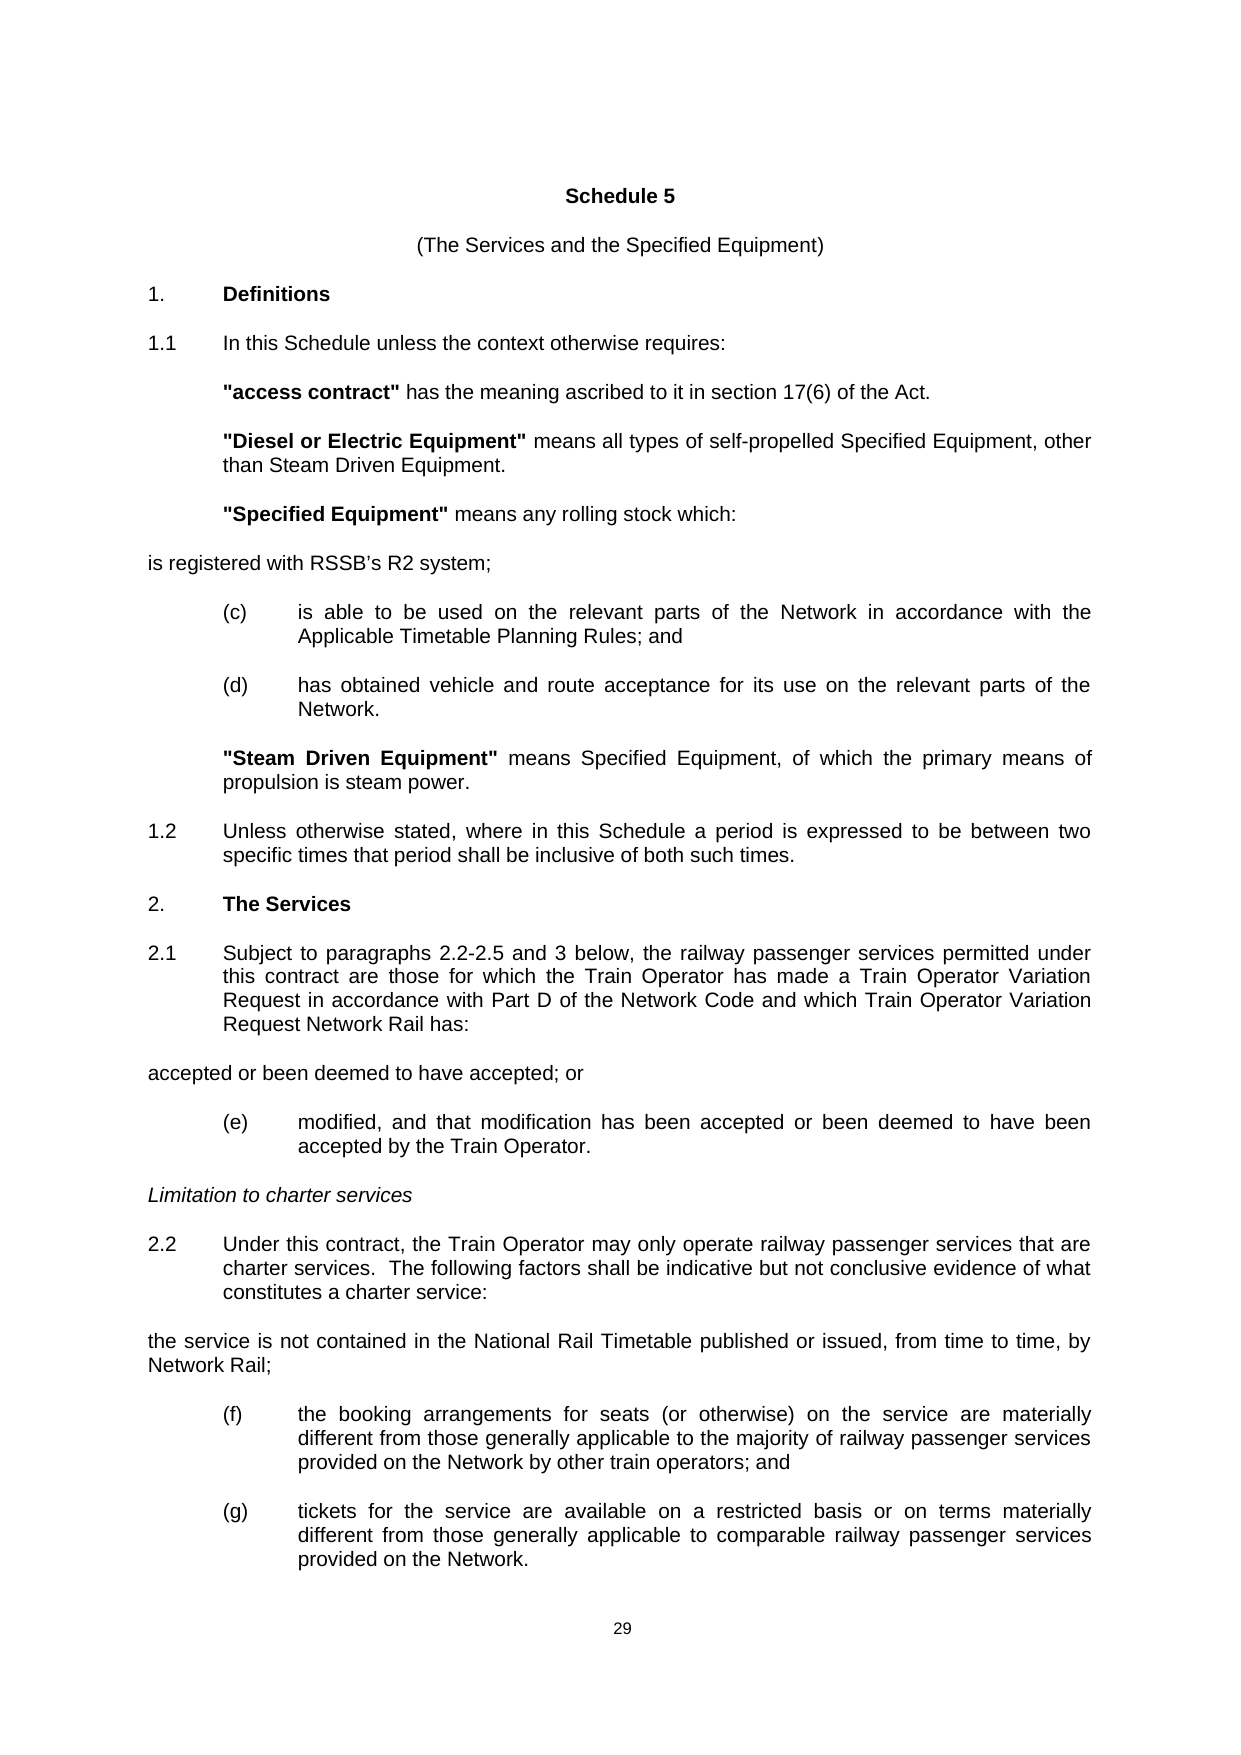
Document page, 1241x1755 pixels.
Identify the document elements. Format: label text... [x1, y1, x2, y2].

list (The Services and the Specified Equipment) [148, 233, 1093, 257]
subtitle is registered with RSSB’s R2 system; [148, 551, 1093, 575]
list Subject to paragraphs 2.2-2.5 and 3 below, the railway passenger services permitted under this contract are those for which the Train Operator has made a Train Operator Variation Request in accordance with Part D of the Network Code and which Train Operator Variation Request Network Rail has: [148, 940, 1093, 1036]
subtitle the service is not contained in the National Rail Timetable published or issued, from time to time, by Network Rail; [148, 1329, 1093, 1377]
list Schedule 5 [148, 184, 1093, 208]
text Limitation to charter services [148, 1183, 1093, 1207]
text "access contract" has the meaning ascribed to it in section 17(6) of the Act. [223, 380, 1093, 404]
text "Specified Equipment" means any rolling stock which: [223, 502, 1093, 526]
subtitle tickets for the service are available on a restricted basis or on terms materially different from those generally applicable to comparable railway passenger services provided on the Network. [223, 1499, 1093, 1571]
list The Services [148, 891, 1093, 915]
list Definitions [148, 282, 1093, 306]
text "Steam Driven Equipment" means Specified Equipment, of which the primary means of propulsion is steam power. [223, 746, 1093, 793]
list In this Schedule unless the context otherwise requires: [148, 331, 1093, 355]
subtitle has obtained vehicle and route acceptance for its use on the relevant parts of the Network. [223, 673, 1093, 721]
subtitle the booking arrangements for seats (or otherwise) on the service are materially different from those generally applicable to the majority of railway passenger services provided on the Network by other train operators; and [223, 1402, 1093, 1474]
list Under this contract, the Train Operator may only operate railway passenger services that are charter services. The following factors shall be indicative but not conclusive evidence of what constitutes a charter service: [148, 1232, 1093, 1304]
subtitle modified, and that modification has been accepted or been deemed to have been accepted by the Train Operator. [223, 1110, 1093, 1158]
subtitle is able to be used on the relevant parts of the Network in accordance with the Applicable Timetable Planning Rules; and [223, 600, 1093, 648]
subtitle accepted or been deemed to have accepted; or [148, 1061, 1093, 1085]
text "Diesel or Electric Equipment" means all types of self-propelled Specified Equipment, other than Steam Driven Equipment. [223, 429, 1093, 477]
list Unless otherwise stated, where in this Schedule a period is expressed to be between two specific times that period shall be inclusive of both such times. [148, 818, 1093, 866]
